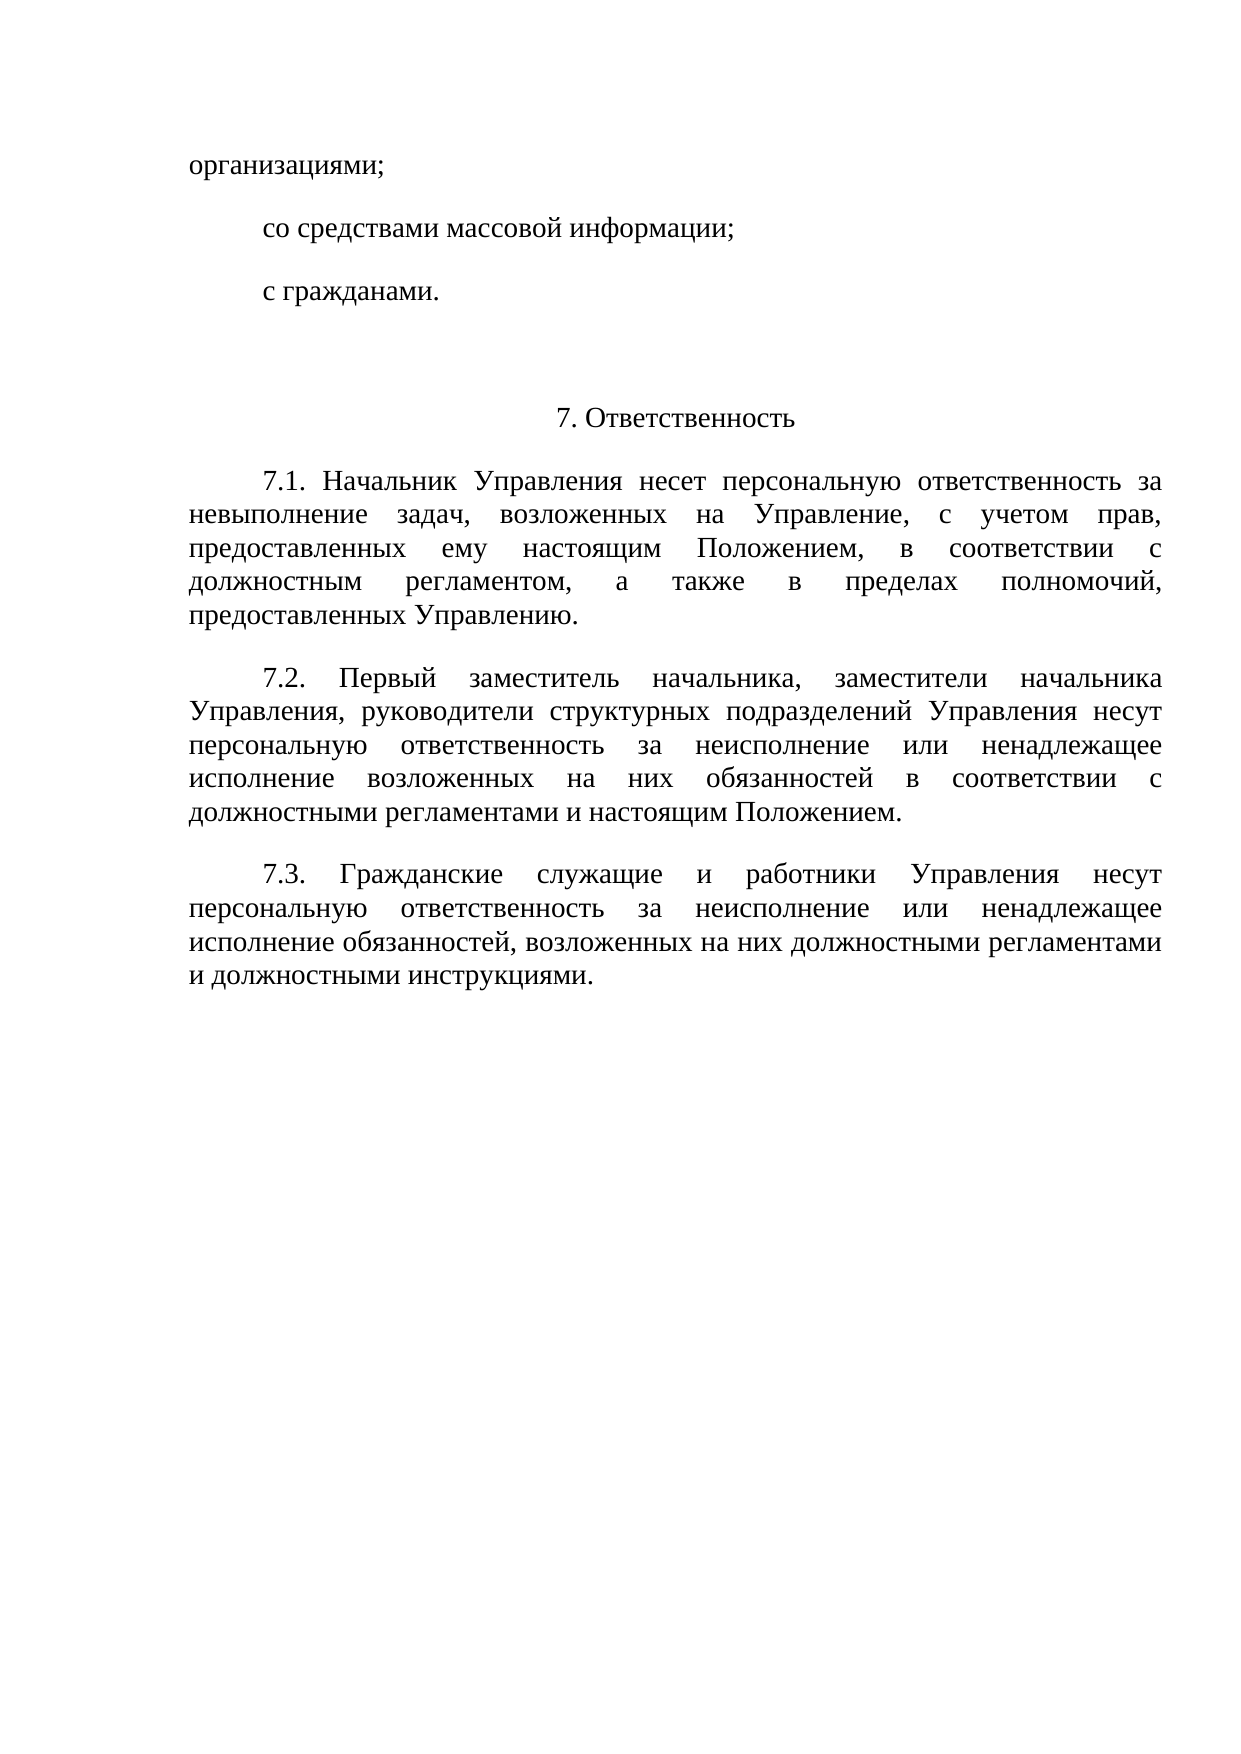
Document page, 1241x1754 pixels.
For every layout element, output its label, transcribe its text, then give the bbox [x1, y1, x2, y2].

table_header организациями; со средствами массовой информации; с гражданами. 7. Ответственность 7.1. Начальник Управления несет персональную ответственность за невыполнение задач, возложенных на Управление, с учетом прав, предоставленных ему настоящим Положением, в соответствии с должностным регламентом, а также в пределах полномочий, предоставленных Управлению. 7.2. Первый заместитель начальника, заместители начальника Управления, руководители структурных подразделений Управления несут персональную ответственность за неисполнение или ненадлежащее исполнение возложенных на них обязанностей в соответствии с должностными регламентами и настоящим Положением. 7.3. Гражданские служащие и работники Управления несут персональную ответственность за неисполнение или ненадлежащее исполнение обязанностей, возложенных на них должностными регламентами и должностными инструкциями. [177, 118, 1174, 1020]
